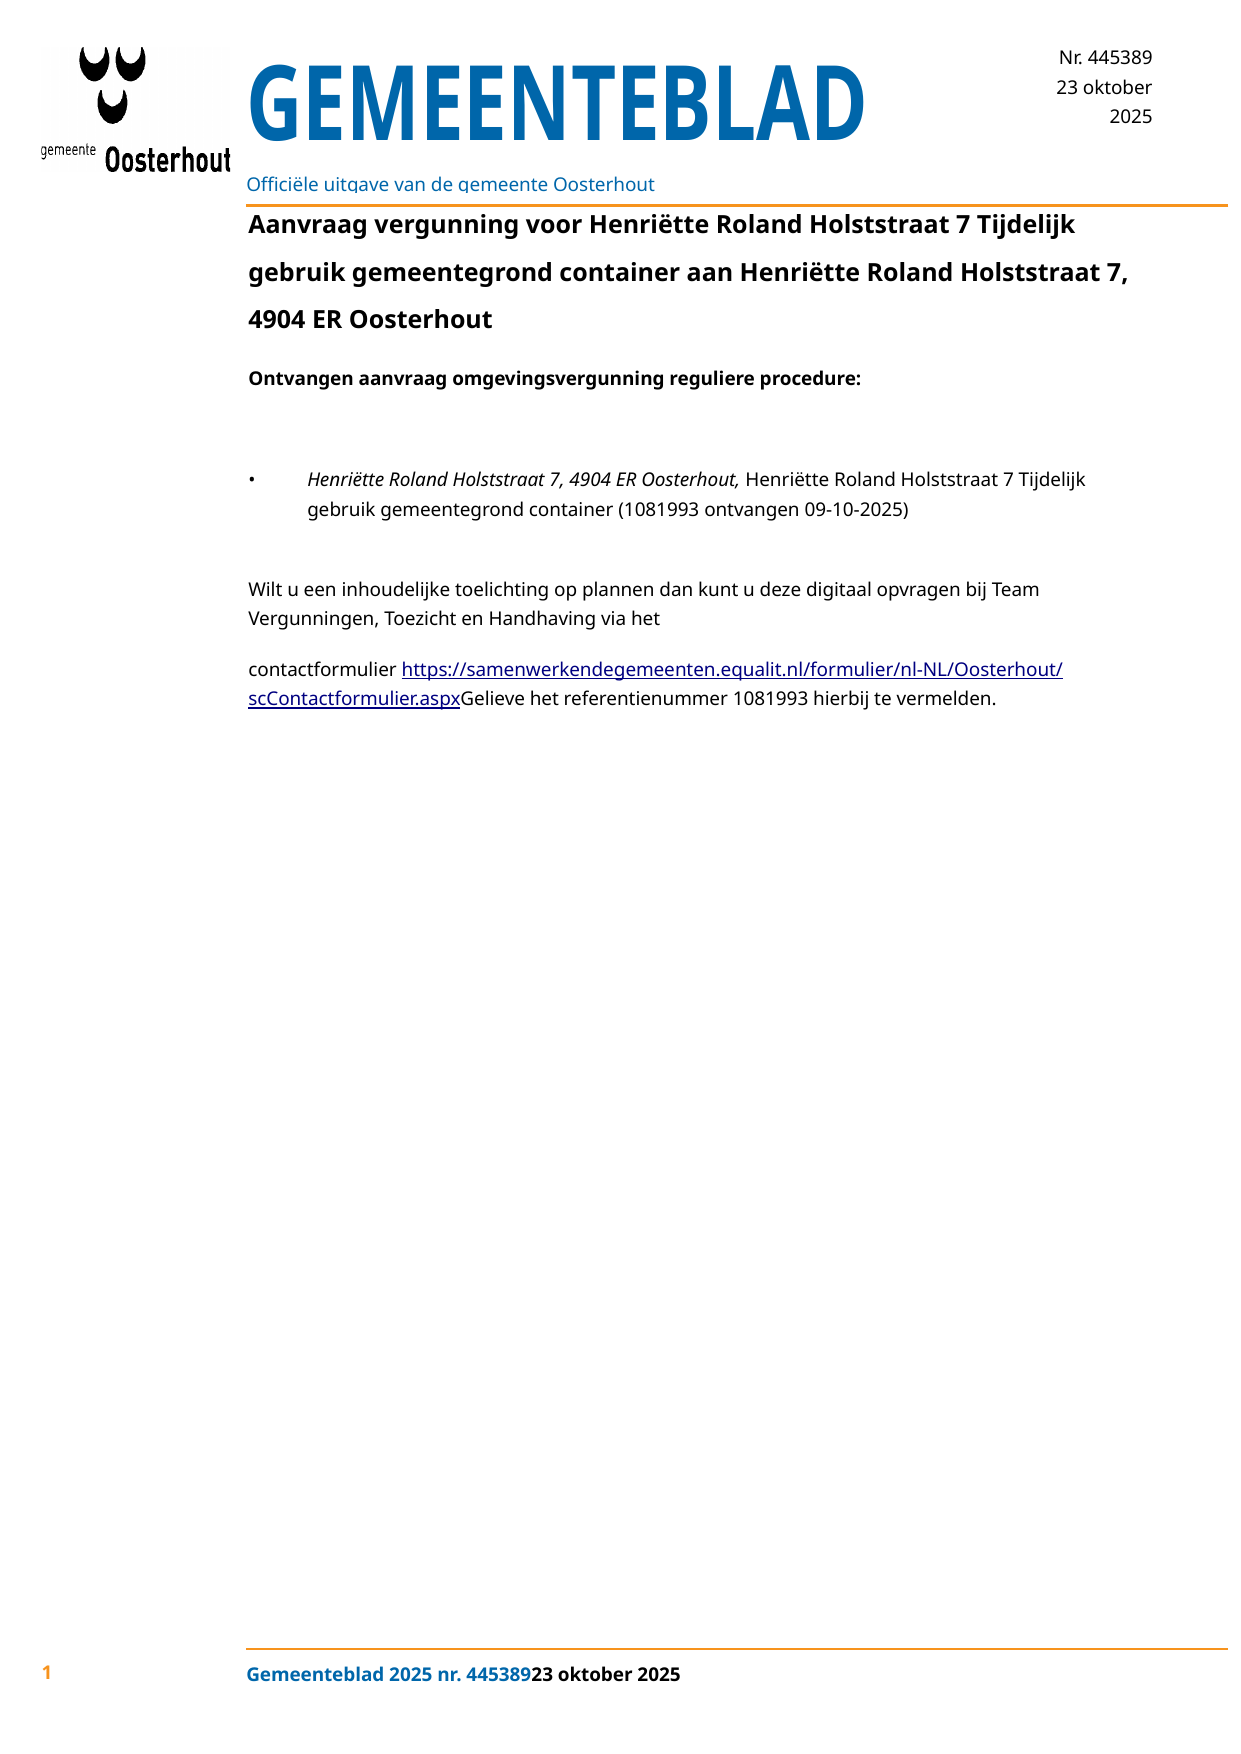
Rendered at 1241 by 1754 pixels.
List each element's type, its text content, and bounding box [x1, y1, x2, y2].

text Wilt u een inhoudelijke toelichting op plannen dan kunt u deze digitaal opvragen bij Team Vergunningen, Toezicht en Handhaving via het [248, 576, 1152, 631]
list Henriëtte Roland Holststraat 7, 4904 ER Oosterhout, Henriëtte Roland Holststraat 7 Tijdelijk gebruik gemeentegrond container (1081993 ontvangen 09-10-2025) [248, 466, 1152, 522]
picture [41, 47, 231, 172]
text contactformulier https://samenwerkendegemeenten.equalit.nl/formulier/nl-NL/Oosterhout/scContactformulier.aspxGelieve het referentienummer 1081993 hierbij te vermelden. [248, 656, 1152, 711]
text Aanvraag vergunning voor Henriëtte Roland Holststraat 7 Tijdelijk gebruik gemeentegrond container aan Henriëtte Roland Holststraat 7, 4904 ER Oosterhout [248, 207, 1152, 336]
text Ontvangen aanvraag omgevingsvergunning reguliere procedure: [248, 366, 1152, 391]
